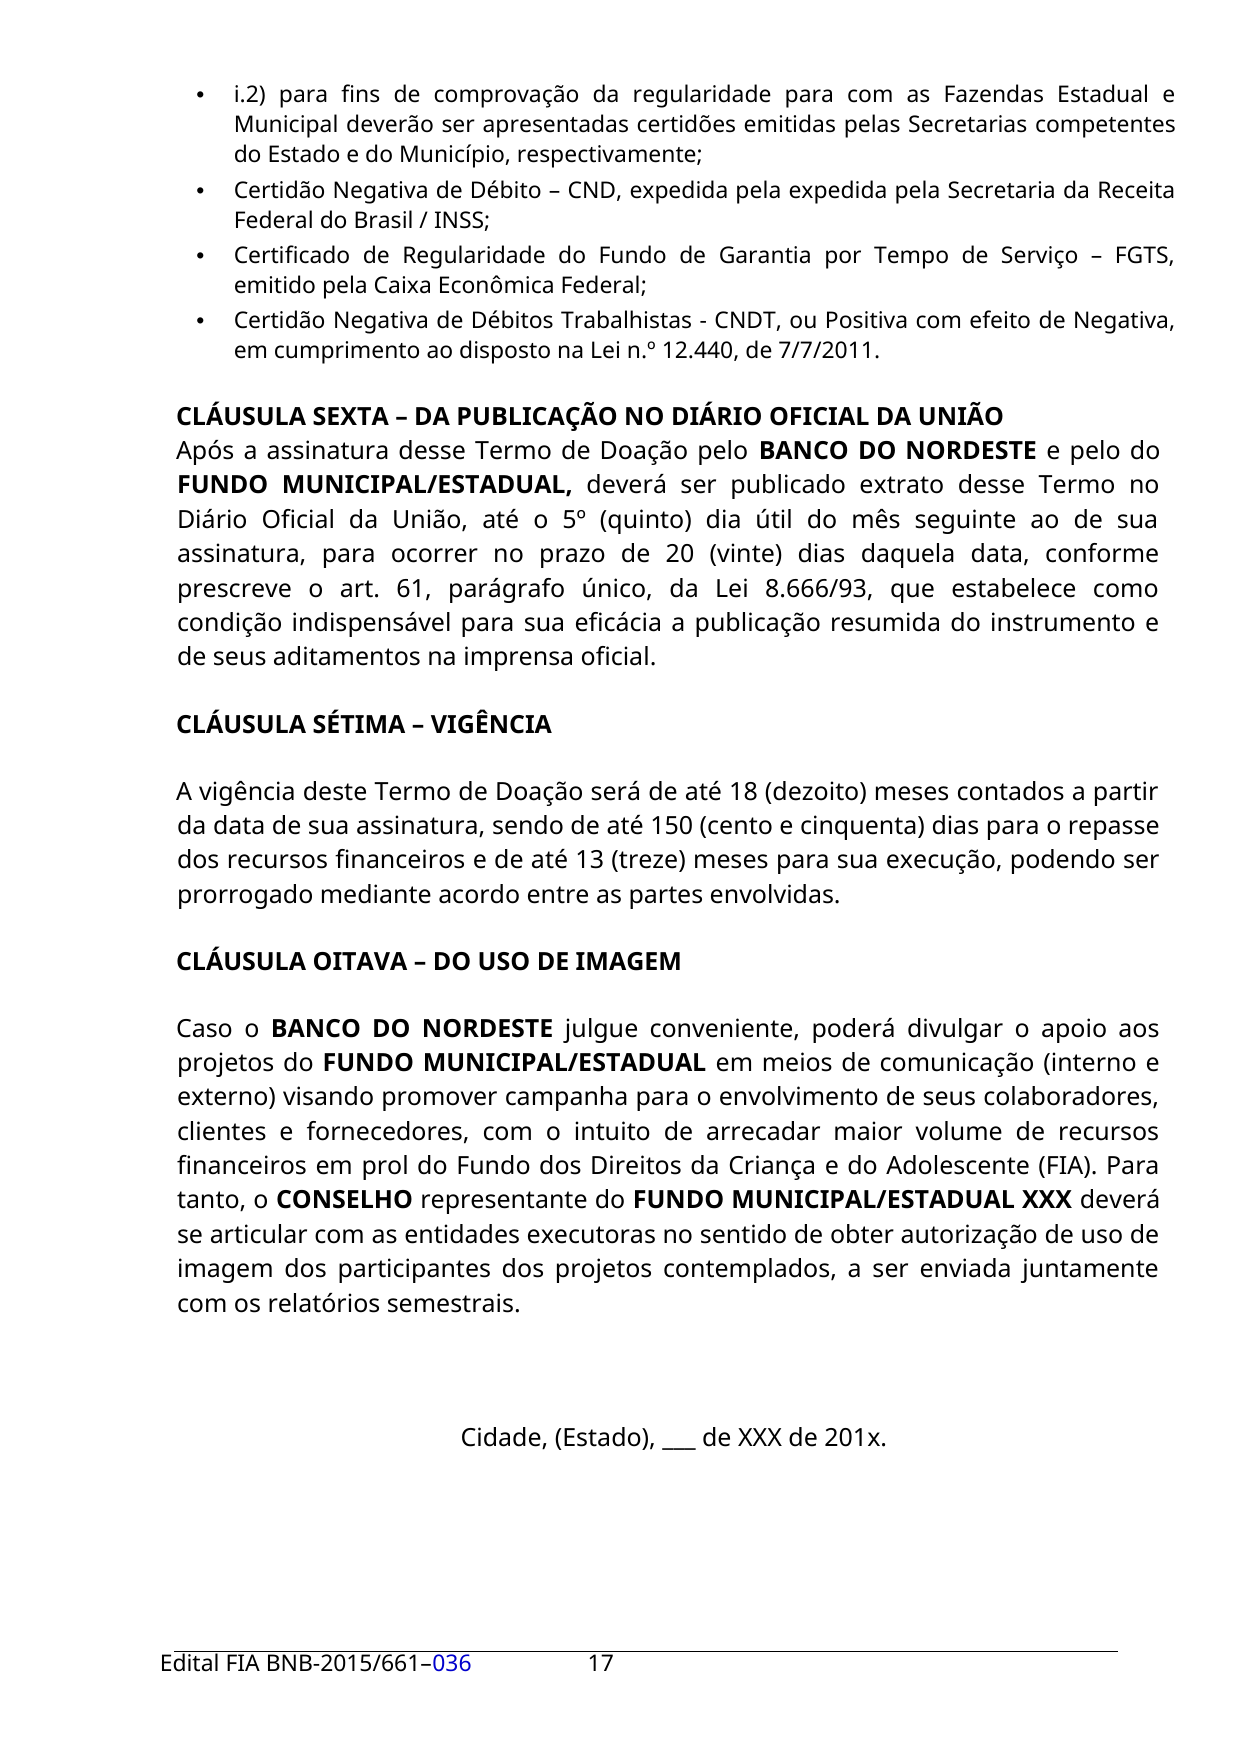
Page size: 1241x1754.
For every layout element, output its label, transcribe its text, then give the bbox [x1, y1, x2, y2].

subtitle CLÁUSULA OITAVA – DO USO DE IMAGEM [176, 943, 1190, 978]
list Certidão Negativa de Débitos Trabalhistas - CNDT, ou Positiva com efeito de Negativa, em cumprimento ao disposto na Lei n.º 12.440, de 7/7/2011. [196, 304, 1177, 365]
list Certificado de Regularidade do Fundo de Garantia por Tempo de Serviço – FGTS, emitido pela Caixa Econômica Federal; [196, 239, 1177, 300]
text Cidade, (Estado), ___ de XXX de 201x. [159, 1420, 1188, 1454]
subtitle CLÁUSULA SEXTA – DA PUBLICAÇÃO NO DIÁRIO OFICIAL DA UNIÃO [176, 398, 1190, 432]
text Caso o BANCO DO NORDESTE julgue conveniente, poderá divulgar o apoio aos projetos do FUNDO MUNICIPAL/ESTADUAL em meios de comunicação (interno e externo) visando promover campanha para o envolvimento de seus colaboradores, clientes e fornecedores, com o intuito de arrecadar maior volume de recursos financeiros em prol do Fundo dos Direitos da Criança e do Adolescente (FIA). Para tanto, o CONSELHO representante do FUNDO MUNICIPAL/ESTADUAL XXX deverá se articular com as entidades executoras no sentido de obter autorização de uso de imagem dos participantes dos projetos contemplados, a ser enviada juntamente com os relatórios semestrais. [176, 1010, 1160, 1319]
list i.2) para fins de comprovação da regularidade para com as Fazendas Estadual e Municipal deverão ser apresentadas certidões emitidas pelas Secretarias competentes do Estado e do Município, respectivamente; [196, 78, 1177, 169]
list Certidão Negativa de Débito – CND, expedida pela expedida pela Secretaria da Receita Federal do Brasil / INSS; [196, 173, 1177, 235]
text Após a assinatura desse Termo de Doação pelo BANCO DO NORDESTE e pelo do FUNDO MUNICIPAL/ESTADUAL, deverá ser publicado extrato desse Termo no Diário Oficial da União, até o 5º (quinto) dia útil do mês seguinte ao de sua assinatura, para ocorrer no prazo de 20 (vinte) dias daquela data, conforme prescreve o art. 61, parágrafo único, da Lei 8.666/93, que estabelece como condição indispensável para sua eficácia a publicação resumida do instrumento e de seus aditamentos na imprensa oficial. [176, 433, 1160, 673]
subtitle CLÁUSULA SÉTIMA – VIGÊNCIA [176, 706, 1190, 740]
text A vigência deste Termo de Doação será de até 18 (dezoito) meses contados a partir da data de sua assinatura, sendo de até 150 (cento e cinquenta) dias para o repasse dos recursos financeiros e de até 13 (treze) meses para sua execução, podendo ser prorrogado mediante acordo entre as partes envolvidas. [176, 773, 1160, 910]
